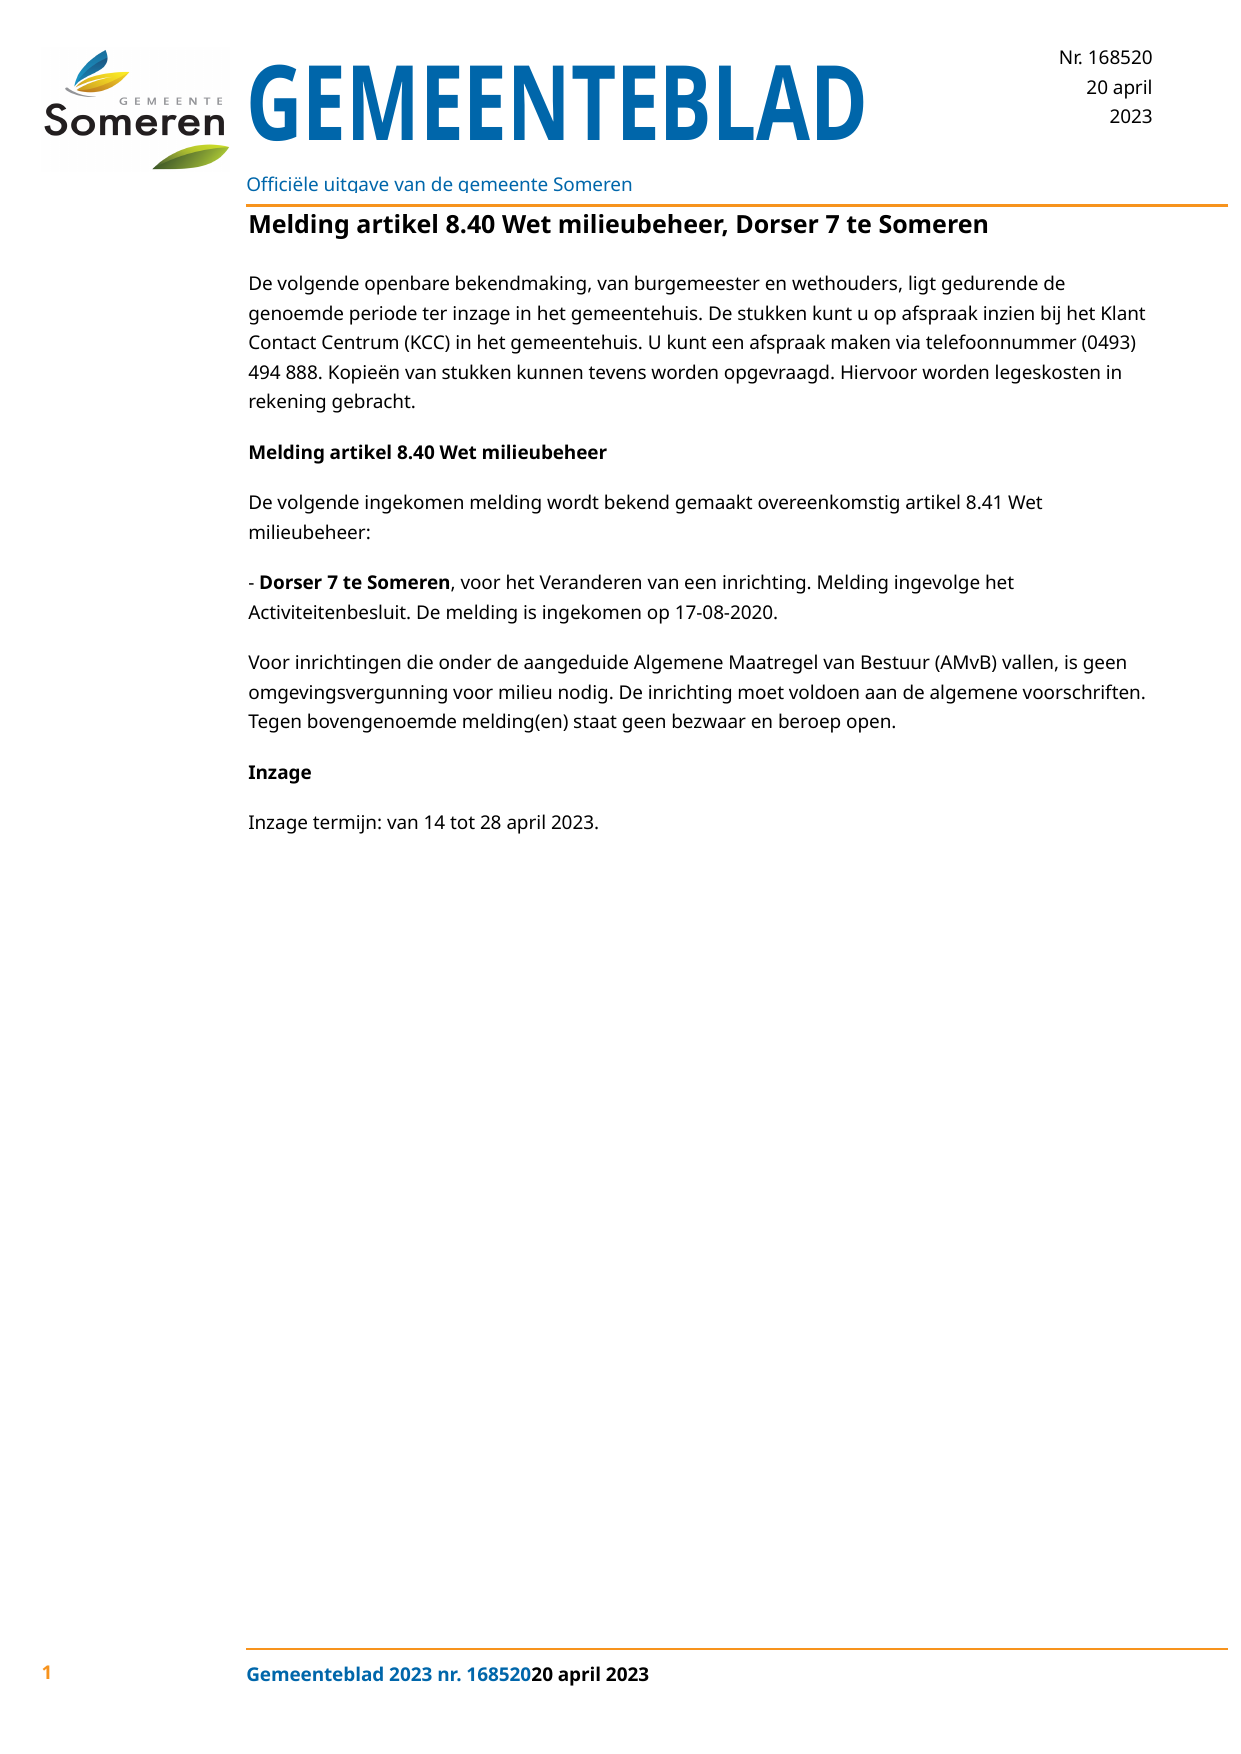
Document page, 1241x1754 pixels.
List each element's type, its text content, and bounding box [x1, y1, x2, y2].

text Inzage termijn: van 14 tot 28 april 2023. [248, 809, 1152, 835]
text - Dorser 7 te Someren, voor het Veranderen van een inrichting. Melding ingevolge het Activiteitenbesluit. De melding is ingekomen op 17-08-2020. [248, 569, 1152, 625]
picture [41, 47, 231, 172]
text De volgende ingekomen melding wordt bekend gemaakt overeenkomstig artikel 8.41 Wet milieubeheer: [248, 489, 1152, 545]
text Inzage [248, 759, 1152, 785]
text De volgende openbare bekendmaking, van burgemeester en wethouders, ligt gedurende de genoemde periode ter inzage in het gemeentehuis. De stukken kunt u op afspraak inzien bij het Klant Contact Centrum (KCC) in het gemeentehuis. U kunt een afspraak maken via telefoonnummer (0493) 494 888. Kopieën van stukken kunnen tevens worden opgevraagd. Hiervoor worden legeskosten in rekening gebracht. [248, 270, 1152, 414]
text Melding artikel 8.40 Wet milieubeheer, Dorser 7 te Someren [248, 207, 1152, 241]
text Melding artikel 8.40 Wet milieubeheer [248, 439, 1152, 465]
text Voor inrichtingen die onder de aangeduide Algemene Maatregel van Bestuur (AMvB) vallen, is geen omgevingsvergunning voor milieu nodig. De inrichting moet voldoen aan de algemene voorschriften. Tegen bovengenoemde melding(en) staat geen bezwaar en beroep open. [248, 649, 1152, 734]
